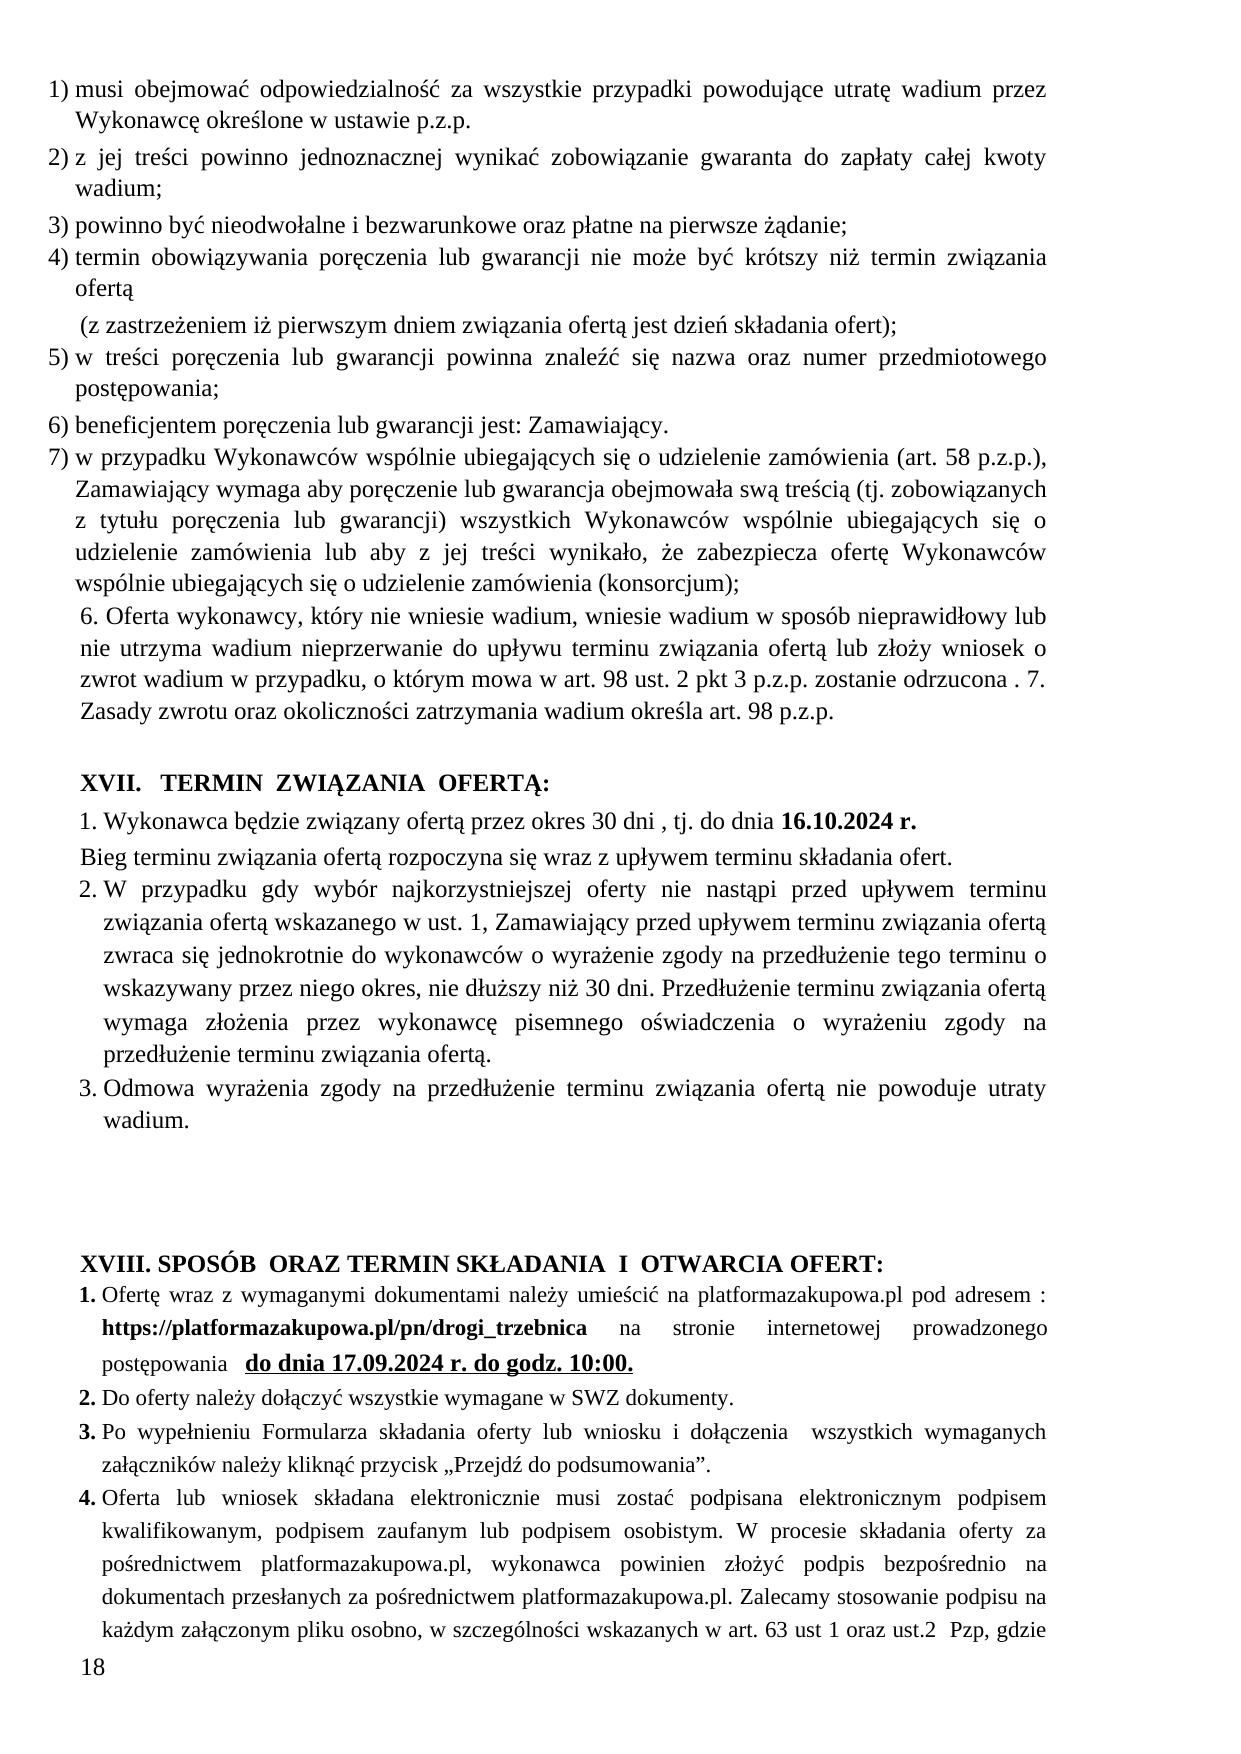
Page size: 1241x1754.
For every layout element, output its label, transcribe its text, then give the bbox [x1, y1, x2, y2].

text XVII. TERMIN ZWIĄZANIA OFERTĄ: [80, 768, 1069, 797]
list z jej treści powinno jednoznacznej wynikać zobowiązanie gwaranta do zapłaty całej kwoty wadium; [48, 142, 1048, 202]
list Do oferty należy dołączyć wszystkie wymagane w SWZ dokumenty. [79, 1384, 1048, 1411]
list W przypadku gdy wybór najkorzystniejszej oferty nie nastąpi przed upływem terminu związania ofertą wskazanego w ust. 1, Zamawiający przed upływem terminu związania ofertą zwraca się jednokrotnie do wykonawców o wyrażenie zgody na przedłużenie tego terminu o wskazywany przez niego okres, nie dłuższy niż 30 dni. Przedłużenie terminu związania ofertą wymaga złożenia przez wykonawcę pisemnego oświadczenia o wyrażeniu zgody na przedłużenie terminu związania ofertą. [79, 874, 1048, 1068]
list beneficjentem poręczenia lub gwarancji jest: Zamawiający. [48, 410, 1048, 439]
text (z zastrzeżeniem iż pierwszym dniem związania ofertą jest dzień składania ofert); [80, 310, 1048, 339]
list musi obejmować odpowiedzialność za wszystkie przypadki powodujące utratę wadium przez Wykonawcę określone w ustawie p.z.p. [48, 74, 1048, 134]
text Bieg terminu związania ofertą rozpoczyna się wraz z upływem terminu składania ofert. [80, 842, 1048, 871]
list w treści poręczenia lub gwarancji powinna znaleźć się nazwa oraz numer przedmiotowego postępowania; [48, 342, 1048, 402]
list powinno być nieodwołalne i bezwarunkowe oraz płatne na pierwsze żądanie; [48, 210, 1048, 238]
list Ofertę wraz z wymaganymi dokumentami należy umieścić na platformazakupowa.pl pod adresem : https://platformazakupowa.pl/pn/drogi_trzebnica na stronie internetowej prowadzonego postępowania do dnia 17.09.2024 r. do godz. 10:00. [79, 1281, 1048, 1377]
text 6. Oferta wykonawcy, który nie wniesie wadium, wniesie wadium w sposób nieprawidłowy lub nie utrzyma wadium nieprzerwanie do upływu terminu związania ofertą lub złoży wniosek o zwrot wadium w przypadku, o którym mowa w art. 98 ust. 2 pkt 3 p.z.p. zostanie odrzucona . 7. Zasady zwrotu oraz okoliczności zatrzymania wadium określa art. 98 p.z.p. [80, 601, 1048, 725]
text XVIII. SPOSÓB ORAZ TERMIN SKŁADANIA I OTWARCIA OFERT: [80, 1249, 1069, 1277]
list w przypadku Wykonawców wspólnie ubiegających się o udzielenie zamówienia (art. 58 p.z.p.), Zamawiający wymaga aby poręczenie lub gwarancja obejmowała swą treścią (tj. zobowiązanych z tytułu poręczenia lub gwarancji) wszystkich Wykonawców wspólnie ubiegających się o udzielenie zamówienia lub aby z jej treści wynikało, że zabezpiecza ofertę Wykonawców wspólnie ubiegających się o udzielenie zamówienia (konsorcjum); [48, 442, 1048, 597]
list Po wypełnieniu Formularza składania oferty lub wniosku i dołączenia wszystkich wymaganych załączników należy kliknąć przycisk „Przejdź do podsumowania”. [79, 1418, 1048, 1477]
list termin obowiązywania poręczenia lub gwarancji nie może być krótszy niż termin związania ofertą [48, 242, 1048, 302]
list Wykonawca będzie związany ofertą przez okres 30 dni , tj. do dnia 16.10.2024 r. [79, 806, 1048, 835]
list Odmowa wyrażenia zgody na przedłużenie terminu związania ofertą nie powoduje utraty wadium. [79, 1073, 1048, 1134]
list Oferta lub wniosek składana elektronicznie musi zostać podpisana elektronicznym podpisem kwalifikowanym, podpisem zaufanym lub podpisem osobistym. W procesie składania oferty za pośrednictwem platformazakupowa.pl, wykonawca powinien złożyć podpis bezpośrednio na dokumentach przesłanych za pośrednictwem platformazakupowa.pl. Zalecamy stosowanie podpisu na każdym załączonym pliku osobno, w szczególności wskazanych w art. 63 ust 1 oraz ust.2 Pzp, gdzie [79, 1484, 1048, 1642]
